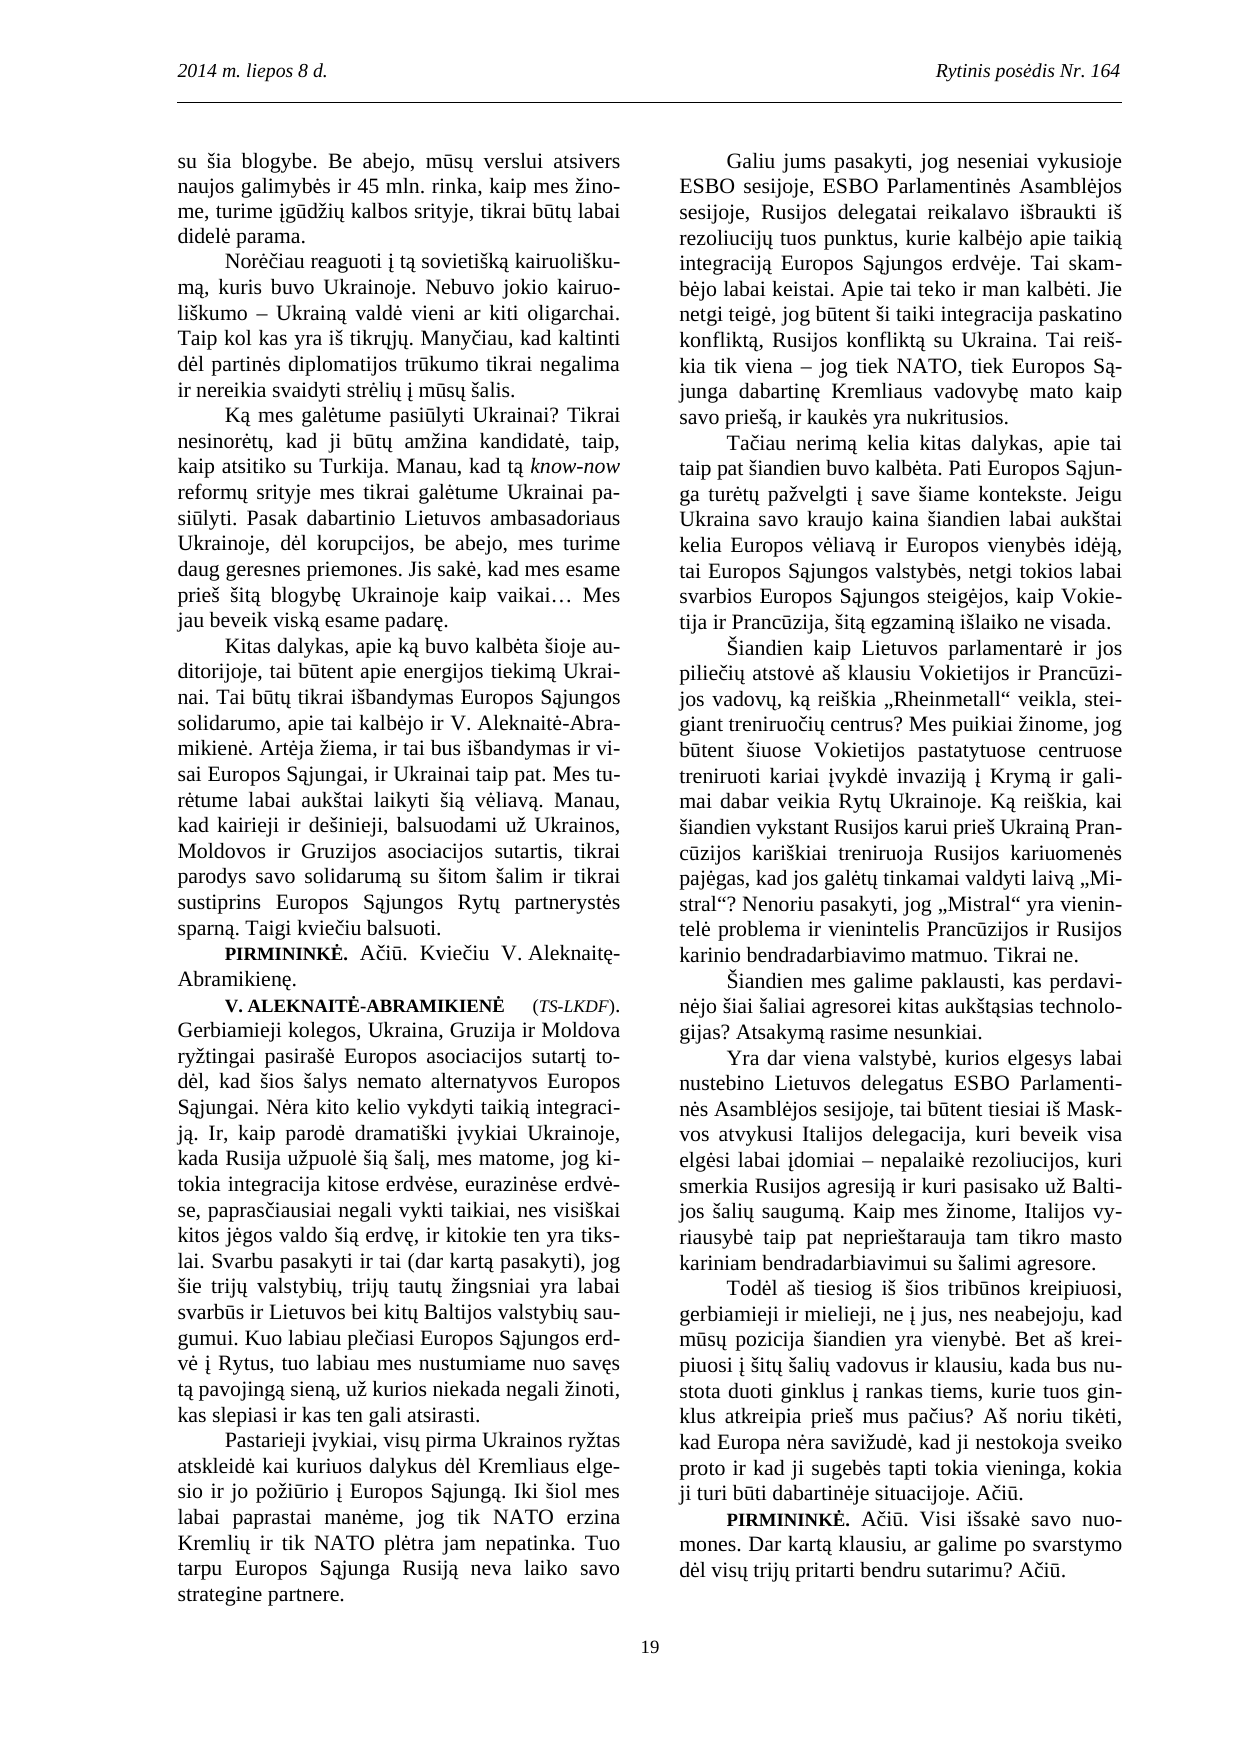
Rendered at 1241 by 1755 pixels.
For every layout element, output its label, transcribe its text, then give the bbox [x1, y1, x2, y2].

text PIRMININKĖ. Ačiū. Kvie­čiu V. Alek­nai­tę-Ab­ra­mi­kie­nę. [177, 940, 620, 992]
text To­dėl aš tie­siog iš šios tri­bū­nos krei­piuo­si, ger­bia­mie­ji ir mie­lie­ji, ne į jus, nes ne­abe­jo­ju, kad mū­sų po­zi­ci­ja šian­dien yra vie­ny­bė. Bet aš krei­piuo­si į ši­tų ša­lių va­do­vus ir klau­siu, ka­da bus nu­sto­ta duo­ti gin­klus į ran­kas tiems, ku­rie tuos gin­klus at­krei­pia prieš mus pa­čius? Aš no­riu ti­kė­ti, kad Eu­ro­pa nė­ra sa­vi­žu­dė, kad ji ne­sto­ko­ja svei­ko pro­to ir kad ji su­ge­bės tap­ti to­kia vie­nin­ga, ko­kia ji tu­ri bū­ti da­bar­ti­nė­je si­tu­a­ci­jo­je. Ačiū. [679, 1275, 1122, 1506]
text PIRMININKĖ. Ačiū. Vi­si iš­sa­kė sa­vo nuo­mo­nes. Dar kar­tą klau­siu, ar ga­li­me po svars­ty­mo dėl vi­sų tri­jų pri­tar­ti ben­dru su­ta­ri­mu? Ačiū. [679, 1506, 1122, 1582]
text Ta­čiau ne­ri­mą ke­lia ki­tas da­ly­kas, apie tai taip pat šian­dien bu­vo kal­bė­ta. Pa­ti Eu­ro­pos Są­jun­ga tu­rė­tų pa­žvelg­ti į sa­ve šia­me kon­teks­te. Jei­gu Uk­rai­na sa­vo krau­jo kai­na šian­dien la­bai aukš­tai ke­lia Eu­ro­pos vė­lia­vą ir Eu­ro­pos vie­ny­bės idė­ją, tai Eu­ro­pos Są­jun­gos vals­ty­bės, net­gi to­kios la­bai svar­bios Eu­ro­pos Są­jun­gos stei­gė­jos, kaip Vo­kie­ti­ja ir Pran­cū­zi­ja, ši­tą eg­za­mi­ną iš­lai­ko ne vi­sa­da. [679, 429, 1122, 634]
text Pas­ta­rie­ji įvy­kiai, vi­sų pir­ma Uk­rai­nos ryž­tas at­sklei­dė kai ku­riuos da­ly­kus dėl Krem­liaus el­ge­sio ir jo po­žiū­rio į Eu­ro­pos Są­jun­gą. Iki šiol mes la­bai pa­pras­tai ma­nė­me, jog tik NATO er­zi­na Krem­lių ir tik NATO plėt­ra jam ne­pa­tin­ka. Tuo tar­pu Eu­ro­pos Są­jun­ga Ru­si­ją ne­va lai­ko sa­vo stra­te­gi­ne part­ne­re. [177, 1427, 620, 1607]
text su šia blo­gy­be. Be abe­jo, mū­sų ver­slui at­si­vers nau­jos ga­li­my­bės ir 45 mln. rin­ka, kaip mes ži­no­me, tu­ri­me įgū­džių kal­bos sri­ty­je, tik­rai bū­tų la­bai di­de­lė pa­ra­ma. [177, 148, 620, 248]
text Šian­dien kaip Lie­tu­vos par­la­men­ta­rė ir jos pi­lie­čių at­sto­vė aš klau­siu Vo­kie­ti­jos ir Pran­cū­zi­jos va­do­vų, ką reiš­kia „Rhein­me­tall“ veik­la, stei­giant tre­ni­ruo­čių cen­trus? Mes pui­kiai ži­no­me, jog bū­tent šiuo­se Vo­kie­ti­jos pa­sta­ty­tuo­se cen­truo­se tre­ni­ruo­ti ka­riai įvyk­dė in­va­zi­ją į Kry­mą ir ga­li­mai da­bar vei­kia Ry­tų Uk­rai­no­je. Ką reiš­kia, kai šian­dien vyks­tant Ru­si­jos ka­rui prieš Uk­rai­ną Pran­cū­zi­jos ka­riš­kiai tre­ni­ruo­ja Ru­si­jos ka­riuo­me­nės pa­jė­gas, kad jos ga­lė­tų tin­ka­mai val­dy­ti lai­vą „Mi­st­ral“? Ne­no­riu pa­sa­ky­ti, jog „Mist­ral“ yra vie­nin­te­lė pro­ble­ma ir vie­nin­te­lis Pran­cū­zi­jos ir Ru­si­jos ka­ri­nio ben­dra­dar­bia­vi­mo mat­muo. Tik­rai ne. [679, 634, 1122, 968]
text V. ALEKNAITĖ-ABRAMIKIENĖ (TS-LKDF). Ger­bia­mie­ji ko­le­gos, Uk­rai­na, Gru­zi­ja ir Mol­do­va ryž­tin­gai pa­si­ra­šė Eu­ro­pos aso­cia­ci­jos su­tar­tį to­dėl, kad šios ša­lys ne­ma­to al­ter­na­ty­vos Eu­ro­pos Są­jun­gai. Nė­ra ki­to ke­lio vyk­dy­ti tai­kią in­teg­ra­ci­ją. Ir, kaip pa­ro­dė dra­ma­tiš­ki įvy­kiai Uk­rai­no­je, ka­da Ru­si­ja už­puo­lė šią ša­lį, mes ma­to­me, jog ki­to­kia in­teg­ra­ci­ja ki­to­se erd­vė­se, eu­ra­zi­nė­se erd­vė­se, pa­pras­čiau­siai ne­ga­li vyk­ti tai­kiai, nes vi­siš­kai ki­tos jė­gos val­do šią erd­vę, ir ki­to­kie ten yra tiks­lai. Svar­bu pa­sa­ky­ti ir tai (dar kar­tą pa­sa­ky­ti), jog šie tri­jų vals­ty­bių, tri­jų tau­tų žings­niai yra la­bai svar­būs ir Lie­tu­vos bei ki­tų Bal­ti­jos vals­ty­bių sau­gu­mui. Kuo la­biau ple­čia­si Eu­ro­pos Są­jun­gos erd­vė į Ry­tus, tuo la­biau mes nu­stu­mia­me nuo sa­vęs tą pa­vo­jin­gą sie­ną, už ku­rios nie­ka­da ne­ga­li ži­no­ti, kas sle­pia­si ir kas ten ga­li at­si­ras­ti. [177, 992, 620, 1427]
text Yra dar vie­na vals­ty­bė, ku­rios el­ge­sys la­bai nu­ste­bi­no Lie­tu­vos de­le­ga­tus ESBO Par­la­men­ti­nės Asam­blė­jos se­si­jo­je, tai bū­tent tie­siai iš Mask­vos at­vy­ku­si Ita­li­jos de­le­ga­ci­ja, ku­ri be­veik vi­sa el­gė­si la­bai įdo­miai – ne­pa­lai­kė re­zo­liu­ci­jos, ku­ri smer­kia Ru­si­jos ag­re­si­ją ir ku­ri pa­si­sa­ko už Bal­ti­jos ša­lių sau­gu­mą. Kaip mes ži­no­me, Ita­li­jos vy­riau­sy­bė taip pat ne­pri­eš­ta­rau­ja tam tik­ro mas­to ka­ri­niam ben­dra­dar­bia­vi­mui su ša­li­mi ag­re­so­re. [679, 1044, 1122, 1275]
text Ga­liu jums pa­sa­ky­ti, jog ne­se­niai vy­ku­sio­je ESBO se­si­jo­je, ESBO Par­la­men­ti­nės Asam­blė­jos se­si­jo­je, Ru­si­jos de­le­ga­tai rei­ka­la­vo iš­brauk­ti iš re­zo­liu­ci­jų tuos punk­tus, ku­rie kal­bė­jo apie tai­kią in­teg­ra­ci­ją Eu­ro­pos Są­jun­gos erd­vė­je. Tai skam­bė­jo la­bai keis­tai. Apie tai te­ko ir man kal­bė­ti. Jie net­gi tei­gė, jog bū­tent ši tai­ki in­teg­ra­ci­ja pa­ska­ti­no kon­flik­tą, Ru­si­jos kon­flik­tą su Uk­rai­na. Tai reiš­kia tik vie­na – jog tiek NATO, tiek Eu­ro­pos Są­jun­ga da­bar­ti­nę Krem­liaus va­do­vy­bę ma­to kaip sa­vo prie­šą, ir kau­kės yra nu­kri­tu­sios. [679, 148, 1122, 429]
text Ką mes ga­lė­tu­me pa­siū­ly­ti Uk­rai­nai? Tik­rai ne­si­no­rė­tų, kad ji bū­tų am­ži­na kan­di­da­tė, taip, kaip at­si­ti­ko su Tur­ki­ja. Ma­nau, kad tą know-now re­for­mų sri­ty­je mes tik­rai ga­lė­tu­me Uk­rai­nai pa­siū­ly­ti. Pa­sak da­bar­ti­nio Lie­tu­vos am­ba­sa­do­riaus Uk­rai­no­je, dėl ko­rup­ci­jos, be abe­jo, mes tu­ri­me daug ge­res­nes prie­mo­nes. Jis sa­kė, kad mes esa­me prieš ši­tą blo­gy­bę Uk­rai­no­je kaip vai­kai… Mes jau be­veik vis­ką esa­me pa­da­rę. [177, 402, 620, 633]
text Šian­dien mes ga­li­me pa­klaus­ti, kas per­da­vi­nė­jo šiai ša­liai ag­re­so­rei ki­tas aukš­tą­sias tech­no­lo­gi­jas? At­sa­ky­mą ra­si­me ne­sun­kiai. [679, 968, 1122, 1044]
text No­rė­čiau re­a­guo­ti į tą so­vie­tiš­ką kai­ruo­liš­ku­mą, ku­ris bu­vo Uk­rai­no­je. Ne­bu­vo jo­kio kai­ruo­liš­ku­mo – Uk­rai­ną val­dė vie­ni ar ki­ti oli­gar­chai. Taip kol kas yra iš tik­rų­jų. Ma­ny­čiau, kad kal­tin­ti dėl par­ti­nės di­plo­ma­ti­jos trū­ku­mo tik­rai ne­ga­li­ma ir ne­rei­kia svai­dy­ti strė­lių į mū­sų ša­lis. [177, 248, 620, 402]
text Ki­tas da­ly­kas, apie ką bu­vo kal­bė­ta šio­je au­di­to­ri­jo­je, tai bū­tent apie ener­gi­jos tie­ki­mą Uk­rai­nai. Tai bū­tų tik­rai iš­ban­dy­mas Eu­ro­pos Są­jun­gos so­li­da­ru­mo, apie tai kal­bė­jo ir V. Alek­nai­tė-Ab­ra­mi­kie­nė. Ar­tė­ja žie­ma, ir tai bus iš­ban­dy­mas ir vi­sai Eu­ro­pos Są­jun­gai, ir Uk­rai­nai taip pat. Mes tu­rė­tu­me la­bai aukš­tai lai­ky­ti šią vė­lia­vą. Ma­nau, kad kai­rie­ji ir de­ši­nie­ji, bal­suo­da­mi už Uk­rai­nos, Mol­do­vos ir Gru­zi­jos aso­cia­ci­jos su­tar­tis, tik­rai pa­ro­dys sa­vo so­li­da­ru­mą su ši­tom ša­lim ir tik­rai su­stip­rins Eu­ro­pos Są­jun­gos Ry­tų part­ne­rys­tės spar­ną. Tai­gi kvie­čiu bal­suo­ti. [177, 633, 620, 940]
